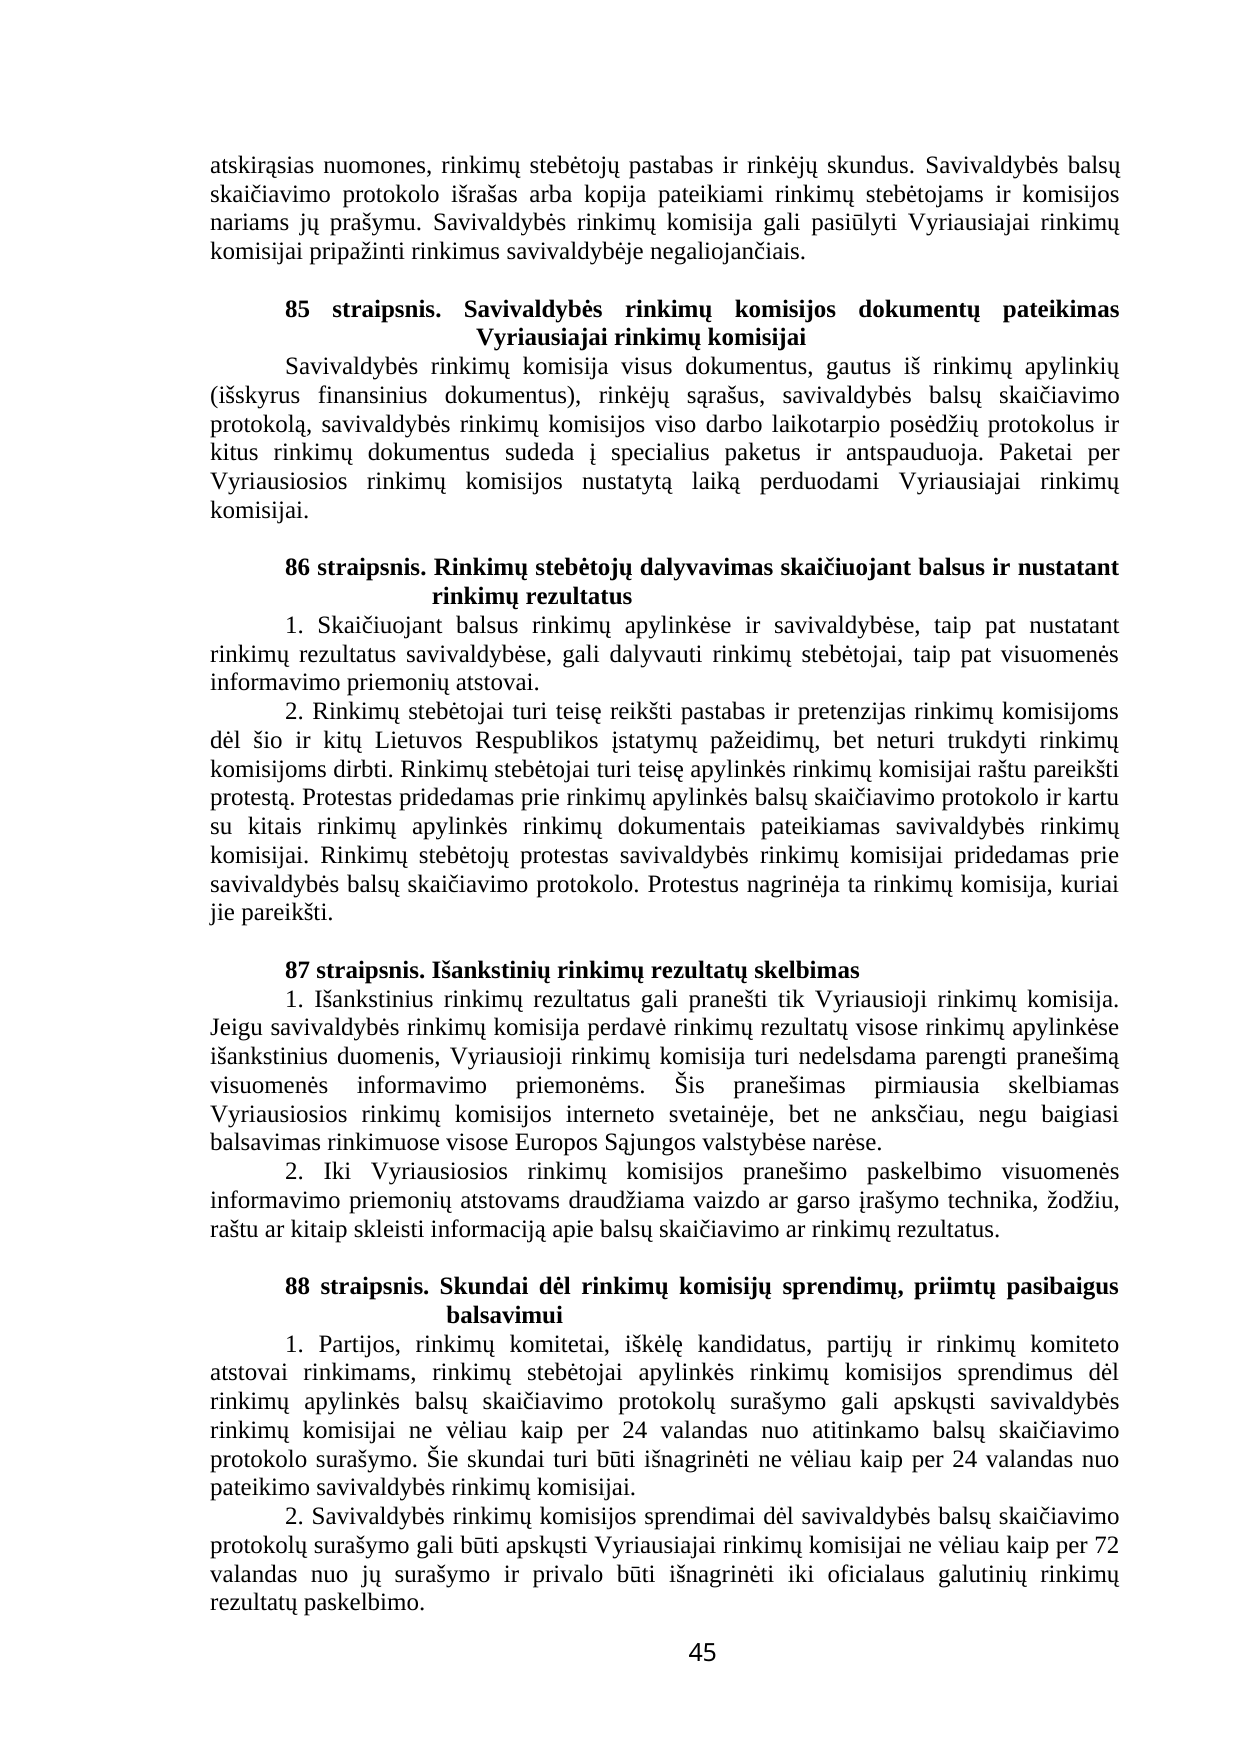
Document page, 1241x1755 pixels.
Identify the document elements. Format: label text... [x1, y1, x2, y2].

text 2. Savivaldybės rinkimų komisijos sprendimai dėl savivaldybės balsų skaičiavimo protokolų surašymo gali būti apskųsti Vyriausiajai rinkimų komisijai ne vėliau kaip per 72 valandas nuo jų surašymo ir privalo būti išnagrinėti iki oficialaus galutinių rinkimų rezultatų paskelbimo. [210, 1501, 1120, 1616]
text 88 straipsnis. Skundai dėl rinkimų komisijų sprendimų, priimtų pasibaigus balsavimui [285, 1271, 1120, 1329]
text 1. Partijos, rinkimų komitetai, iškėlę kandidatus, partijų ir rinkimų komiteto atstovai rinkimams, rinkimų stebėtojai apylinkės rinkimų komisijos sprendimus dėl rinkimų apylinkės balsų skaičiavimo protokolų surašymo gali apskųsti savivaldybės rinkimų komisijai ne vėliau kaip per 24 valandas nuo atitinkamo balsų skaičiavimo protokolo surašymo. Šie skundai turi būti išnagrinėti ne vėliau kaip per 24 valandas nuo pateikimo savivaldybės rinkimų komisijai. [210, 1329, 1120, 1501]
text 86 straipsnis. Rinkimų stebėtojų dalyvavimas skaičiuojant balsus ir nustatant rinkimų rezultatus [285, 552, 1120, 610]
text 1. Išankstinius rinkimų rezultatus gali pranešti tik Vyriausioji rinkimų komisija. Jeigu savivaldybės rinkimų komisija perdavė rinkimų rezultatų visose rinkimų apylinkėse išankstinius duomenis, Vyriausioji rinkimų komisija turi nedelsdama parengti pranešimą visuomenės informavimo priemonėms. Šis pranešimas pirmiausia skelbiamas Vyriausiosios rinkimų komisijos interneto svetainėje, bet ne anksčiau, negu baigiasi balsavimas rinkimuose visose Europos Sąjungos valstybėse narėse. [210, 984, 1120, 1156]
text 2. Rinkimų stebėtojai turi teisę reikšti pastabas ir pretenzijas rinkimų komisijoms dėl šio ir kitų Lietuvos Respublikos įstatymų pažeidimų, bet neturi trukdyti rinkimų komisijoms dirbti. Rinkimų stebėtojai turi teisę apylinkės rinkimų komisijai raštu pareikšti protestą. Protestas pridedamas prie rinkimų apylinkės balsų skaičiavimo protokolo ir kartu su kitais rinkimų apylinkės rinkimų dokumentais pateikiamas savivaldybės rinkimų komisijai. Rinkimų stebėtojų protestas savivaldybės rinkimų komisijai pridedamas prie savivaldybės balsų skaičiavimo protokolo. Protestus nagrinėja ta rinkimų komisija, kuriai jie pareikšti. [210, 696, 1120, 926]
text 2. Iki Vyriausiosios rinkimų komisijos pranešimo paskelbimo visuomenės informavimo priemonių atstovams draudžiama vaizdo ar garso įrašymo technika, žodžiu, raštu ar kitaip skleisti informaciją apie balsų skaičiavimo ar rinkimų rezultatus. [210, 1156, 1120, 1242]
text Savivaldybės rinkimų komisija visus dokumentus, gautus iš rinkimų apylinkių (išskyrus finansinius dokumentus), rinkėjų sąrašus, savivaldybės balsų skaičiavimo protokolą, savivaldybės rinkimų komisijos viso darbo laikotarpio posėdžių protokolus ir kitus rinkimų dokumentus sudeda į specialius paketus ir antspauduoja. Paketai per Vyriausiosios rinkimų komisijos nustatytą laiką perduodami Vyriausiajai rinkimų komisijai. [210, 351, 1120, 524]
text 87 straipsnis. Išankstinių rinkimų rezultatų skelbimas [210, 955, 1120, 984]
text 1. Skaičiuojant balsus rinkimų apylinkėse ir savivaldybėse, taip pat nustatant rinkimų rezultatus savivaldybėse, gali dalyvauti rinkimų stebėtojai, taip pat visuomenės informavimo priemonių atstovai. [210, 610, 1120, 696]
text atskirąsias nuomones, rinkimų stebėtojų pastabas ir rinkėjų skundus. Savivaldybės balsų skaičiavimo protokolo išrašas arba kopija pateikiami rinkimų stebėtojams ir komisijos nariams jų prašymu. Savivaldybės rinkimų komisija gali pasiūlyti Vyriausiajai rinkimų komisijai pripažinti rinkimus savivaldybėje negaliojančiais. [210, 150, 1120, 265]
text 85 straipsnis. Savivaldybės rinkimų komisijos dokumentų pateikimas Vyriausiajai rinkimų komisijai [285, 294, 1120, 351]
